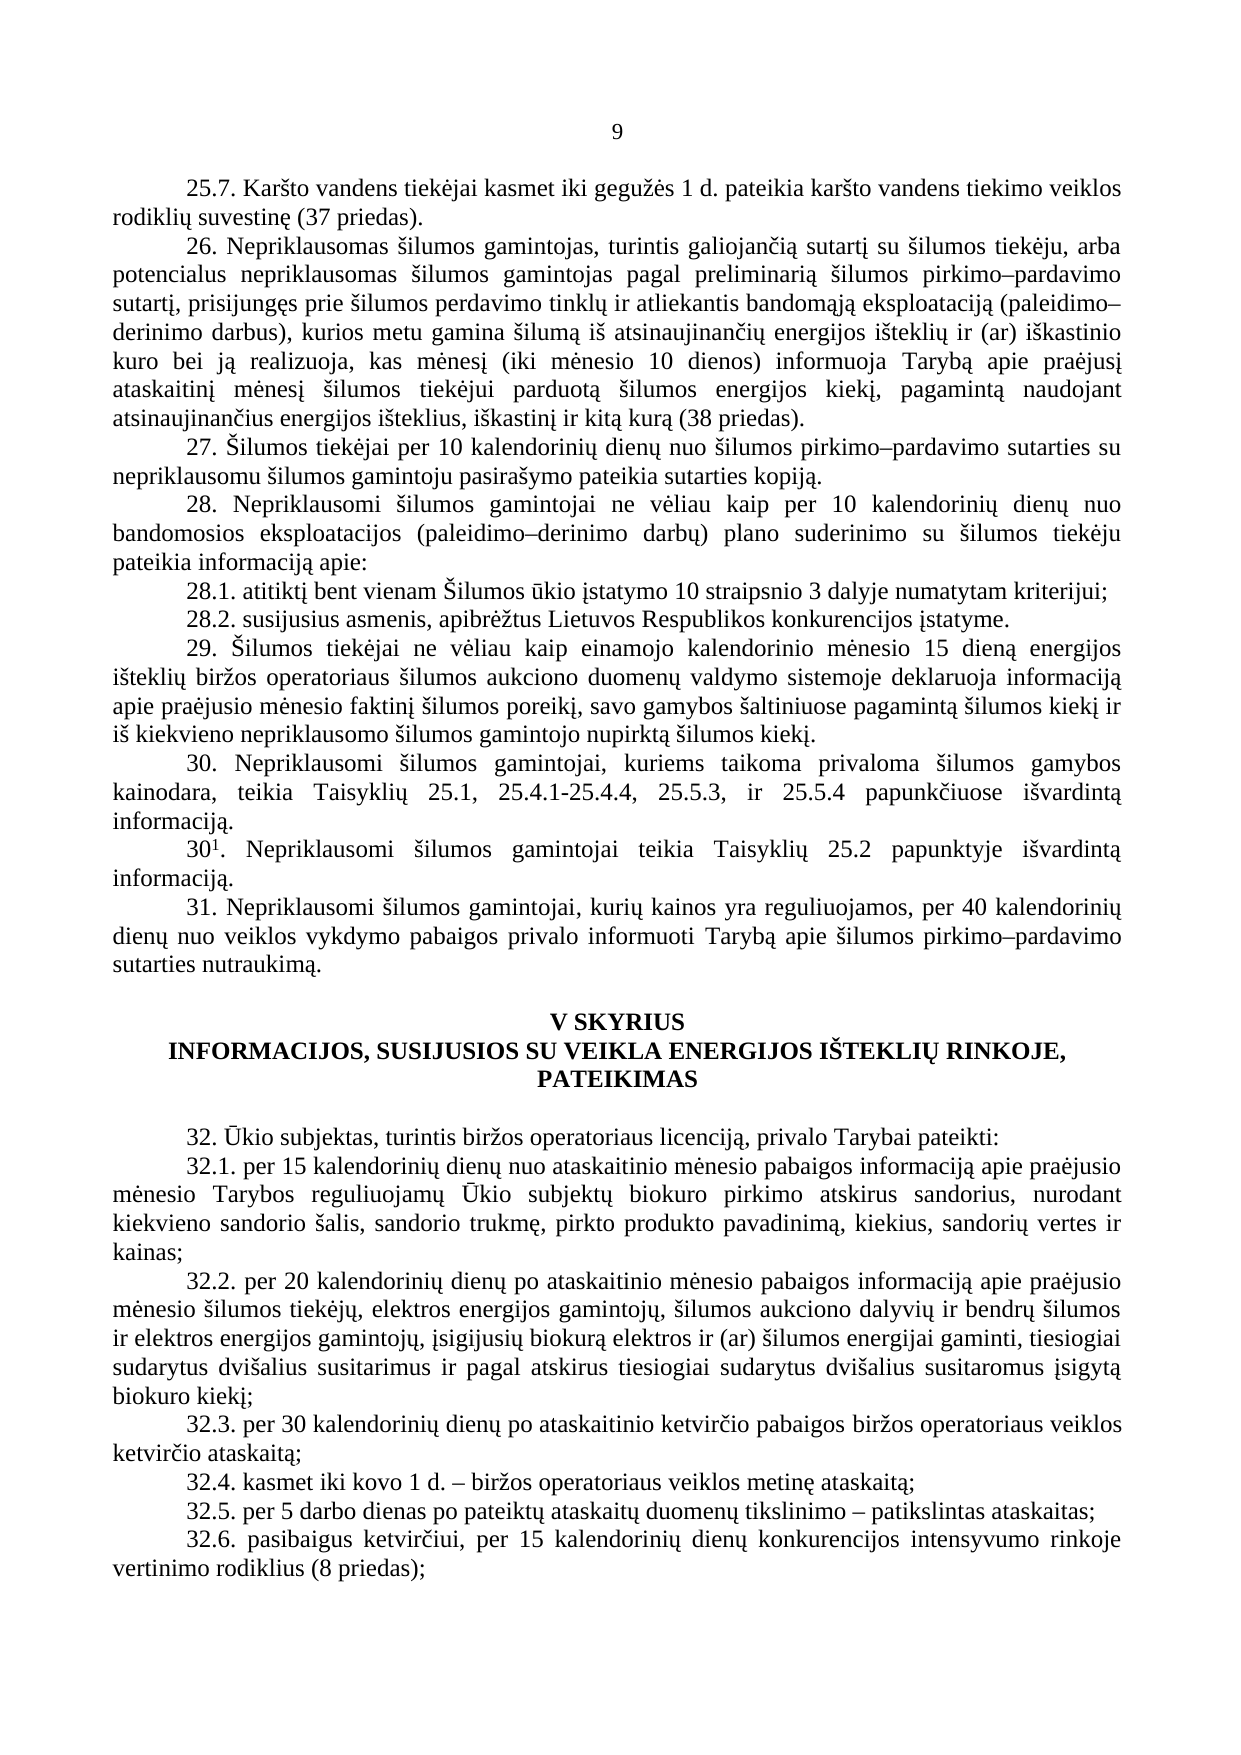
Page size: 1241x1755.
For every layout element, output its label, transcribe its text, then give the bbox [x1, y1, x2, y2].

text 28. Nepriklausomi šilumos gamintojai ne vėliau kaip per 10 kalendorinių dienų nuo bandomosios eksploatacijos (paleidimo–derinimo darbų) plano suderinimo su šilumos tiekėju pateikia informaciją apie: [112, 489, 1122, 576]
text 32.6. pasibaigus ketvirčiui, per 15 kalendorinių dienų konkurencijos intensyvumo rinkoje vertinimo rodiklius (8 priedas); [112, 1524, 1122, 1582]
text V SKYRIUS [112, 1007, 1122, 1036]
text 30. Nepriklausomi šilumos gamintojai, kuriems taikoma privaloma šilumos gamybos kainodara, teikia Taisyklių 25.1, 25.4.1-25.4.4, 25.5.3, ir 25.5.4 papunkčiuose išvardintą informaciją. [112, 748, 1122, 834]
text 31. Nepriklausomi šilumos gamintojai, kurių kainos yra reguliuojamos, per 40 kalendorinių dienų nuo veiklos vykdymo pabaigos privalo informuoti Tarybą apie šilumos pirkimo–pardavimo sutarties nutraukimą. [112, 892, 1122, 978]
text 301. Nepriklausomi šilumos gamintojai teikia Taisyklių 25.2 papunktyje išvardintą informaciją. [112, 834, 1122, 892]
text 27. Šilumos tiekėjai per 10 kalendorinių dienų nuo šilumos pirkimo–pardavimo sutarties su nepriklausomu šilumos gamintoju pasirašymo pateikia sutarties kopiją. [112, 432, 1122, 489]
text 32.3. per 30 kalendorinių dienų po ataskaitinio ketvirčio pabaigos biržos operatoriaus veiklos ketvirčio ataskaitą; [112, 1409, 1122, 1467]
text 32.1. per 15 kalendorinių dienų nuo ataskaitinio mėnesio pabaigos informaciją apie praėjusio mėnesio Tarybos reguliuojamų Ūkio subjektų biokuro pirkimo atskirus sandorius, nurodant kiekvieno sandorio šalis, sandorio trukmę, pirkto produkto pavadinimą, kiekius, sandorių vertes ir kainas; [112, 1151, 1122, 1266]
text 32.5. per 5 darbo dienas po pateiktų ataskaitų duomenų tikslinimo – patikslintas ataskaitas; [112, 1496, 1122, 1524]
text 25.7. Karšto vandens tiekėjai kasmet iki gegužės 1 d. pateikia karšto vandens tiekimo veiklos rodiklių suvestinę (37 priedas). [112, 173, 1122, 231]
text 29. Šilumos tiekėjai ne vėliau kaip einamojo kalendorinio mėnesio 15 dieną energijos išteklių biržos operatoriaus šilumos aukciono duomenų valdymo sistemoje deklaruoja informaciją apie praėjusio mėnesio faktinį šilumos poreikį, savo gamybos šaltiniuose pagamintą šilumos kiekį ir iš kiekvieno nepriklausomo šilumos gamintojo nupirktą šilumos kiekį. [112, 633, 1122, 748]
text 32. Ūkio subjektas, turintis biržos operatoriaus licenciją, privalo Tarybai pateikti: [112, 1122, 1122, 1151]
text 28.1. atitiktį bent vienam Šilumos ūkio įstatymo 10 straipsnio 3 dalyje numatytam kriterijui; [112, 576, 1122, 604]
text 32.4. kasmet iki kovo 1 d. – biržos operatoriaus veiklos metinę ataskaitą; [112, 1467, 1122, 1496]
text 26. Nepriklausomas šilumos gamintojas, turintis galiojančią sutartį su šilumos tiekėju, arba potencialus nepriklausomas šilumos gamintojas pagal preliminarią šilumos pirkimo–pardavimo sutartį, prisijungęs prie šilumos perdavimo tinklų ir atliekantis bandomąją eksploataciją (paleidimo–derinimo darbus), kurios metu gamina šilumą iš atsinaujinančių energijos išteklių ir (ar) iškastinio kuro bei ją realizuoja, kas mėnesį (iki mėnesio 10 dienos) informuoja Tarybą apie praėjusį ataskaitinį mėnesį šilumos tiekėjui parduotą šilumos energijos kiekį, pagamintą naudojant atsinaujinančius energijos išteklius, iškastinį ir kitą kurą (38 priedas). [112, 231, 1122, 432]
text 28.2. susijusius asmenis, apibrėžtus Lietuvos Respublikos konkurencijos įstatyme. [112, 604, 1122, 633]
text INFORMACIJOS, SUSIJUSIOS SU VEIKLA ENERGIJOS IŠTEKLIŲ RINKOJE, PATEIKIMAS [112, 1036, 1122, 1093]
text 32.2. per 20 kalendorinių dienų po ataskaitinio mėnesio pabaigos informaciją apie praėjusio mėnesio šilumos tiekėjų, elektros energijos gamintojų, šilumos aukciono dalyvių ir bendrų šilumos ir elektros energijos gamintojų, įsigijusių biokurą elektros ir (ar) šilumos energijai gaminti, tiesiogiai sudarytus dvišalius susitarimus ir pagal atskirus tiesiogiai sudarytus dvišalius susitaromus įsigytą biokuro kiekį; [112, 1266, 1122, 1409]
